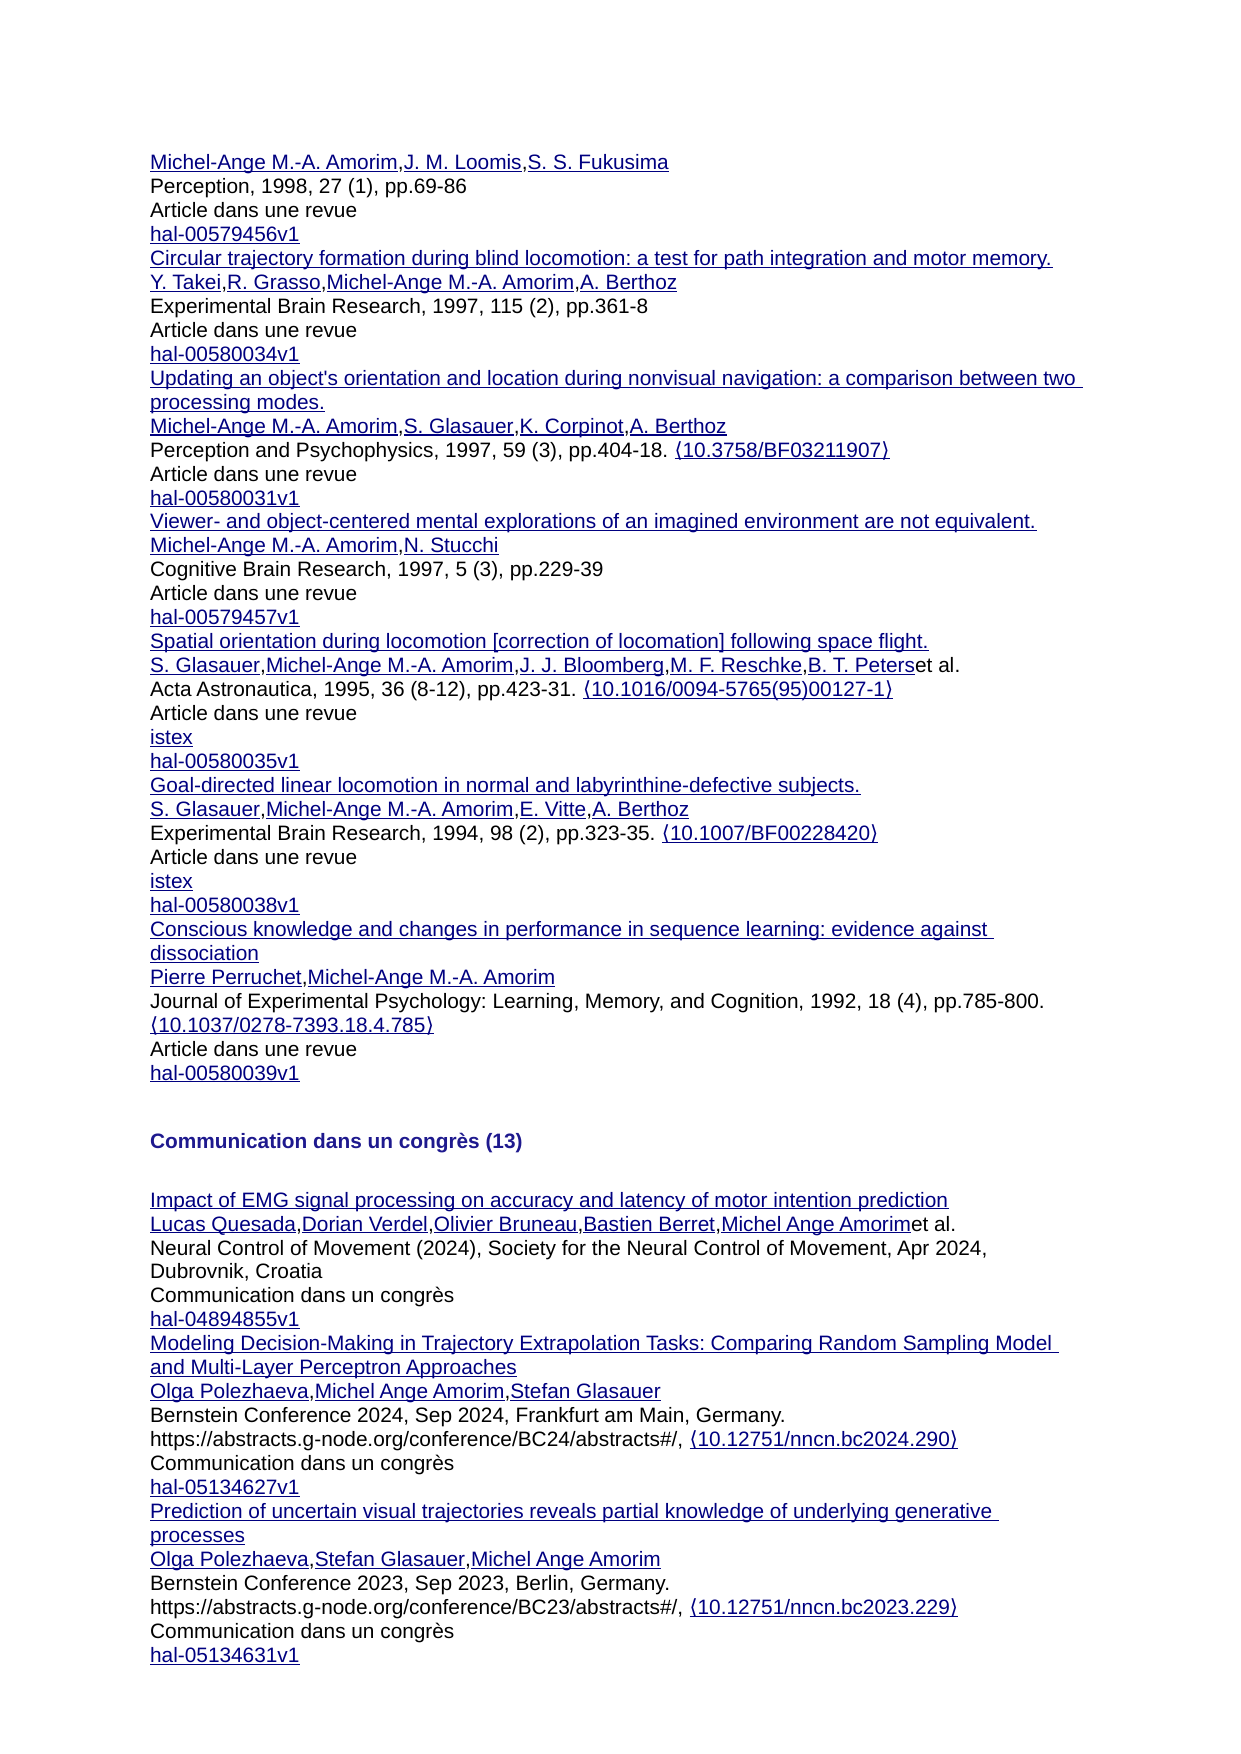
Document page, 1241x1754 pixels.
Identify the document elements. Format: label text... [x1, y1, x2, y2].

table_cell Prediction of uncertain visual trajectories reveals partial knowledge of underlying generative processes Olga Polezhaeva,Stefan Glasauer,Michel Ange Amorim Bernstein Conference 2023, Sep 2023, Berlin, Germany. https://abstracts.g-node.org/conference/BC23/abstracts#/, ⟨10.12751/nncn.bc2023.229⟩ Communication dans un congrès hal-05134631v1 [150, 1499, 1090, 1667]
table_cell Circular trajectory formation during blind locomotion: a test for path integration and motor memory. Y. Takei,R. Grasso,Michel-Ange M.-A. Amorim,A. Berthoz Experimental Brain Research, 1997, 115 (2), pp.361-8 Article dans une revue hal-00580034v1 [150, 246, 1090, 366]
table_cell Spatial orientation during locomotion [correction of locomation] following space flight. S. Glasauer,Michel-Ange M.-A. Amorim,J. J. Bloomberg,M. F. Reschke,B. T. Peterset al. Acta Astronautica, 1995, 36 (8-12), pp.423-31. ⟨10.1016/0094-5765(95)00127-1⟩ Article dans une revue istex hal-00580035v1 [150, 629, 1090, 773]
table_cell Modeling Decision-Making in Trajectory Extrapolation Tasks: Comparing Random Sampling Model and Multi-Layer Perceptron Approaches Olga Polezhaeva,Michel Ange Amorim,Stefan Glasauer Bernstein Conference 2024, Sep 2024, Frankfurt am Main, Germany. https://abstracts.g-node.org/conference/BC24/abstracts#/, ⟨10.12751/nncn.bc2024.290⟩ Communication dans un congrès hal-05134627v1 [150, 1331, 1090, 1499]
table_header Impact of EMG signal processing on accuracy and latency of motor intention prediction Lucas Quesada,Dorian Verdel,Olivier Bruneau,Bastien Berret,Michel Ange Amorimet al. Neural Control of Movement (2024), Society for the Neural Control of Movement, Apr 2024, Dubrovnik, Croatia Communication dans un congrès hal-04894855v1 [150, 1188, 1090, 1331]
table_cell Viewer- and object-centered mental explorations of an imagined environment are not equivalent. Michel-Ange M.-A. Amorim,N. Stucchi Cognitive Brain Research, 1997, 5 (3), pp.229-39 Article dans une revue hal-00579457v1 [150, 509, 1090, 629]
subtitle Communication dans un congrès (13) [150, 1129, 1090, 1153]
table_cell Conscious knowledge and changes in performance in sequence learning: evidence against dissociation Pierre Perruchet,Michel-Ange M.-A. Amorim Journal of Experimental Psychology: Learning, Memory, and Cognition, 1992, 18 (4), pp.785-800. ⟨10.1037/0278-7393.18.4.785⟩ Article dans une revue hal-00580039v1 [150, 917, 1090, 1084]
table_cell Updating an object's orientation and location during nonvisual navigation: a comparison between two processing modes. Michel-Ange M.-A. Amorim,S. Glasauer,K. Corpinot,A. Berthoz Perception and Psychophysics, 1997, 59 (3), pp.404-18. ⟨10.3758/BF03211907⟩ Article dans une revue hal-00580031v1 [150, 366, 1090, 509]
table_cell Michel-Ange M.-A. Amorim,J. M. Loomis,S. S. Fukusima Perception, 1998, 27 (1), pp.69-86 Article dans une revue hal-00579456v1 [150, 150, 1090, 246]
table_cell Goal-directed linear locomotion in normal and labyrinthine-defective subjects. S. Glasauer,Michel-Ange M.-A. Amorim,E. Vitte,A. Berthoz Experimental Brain Research, 1994, 98 (2), pp.323-35. ⟨10.1007/BF00228420⟩ Article dans une revue istex hal-00580038v1 [150, 773, 1090, 917]
